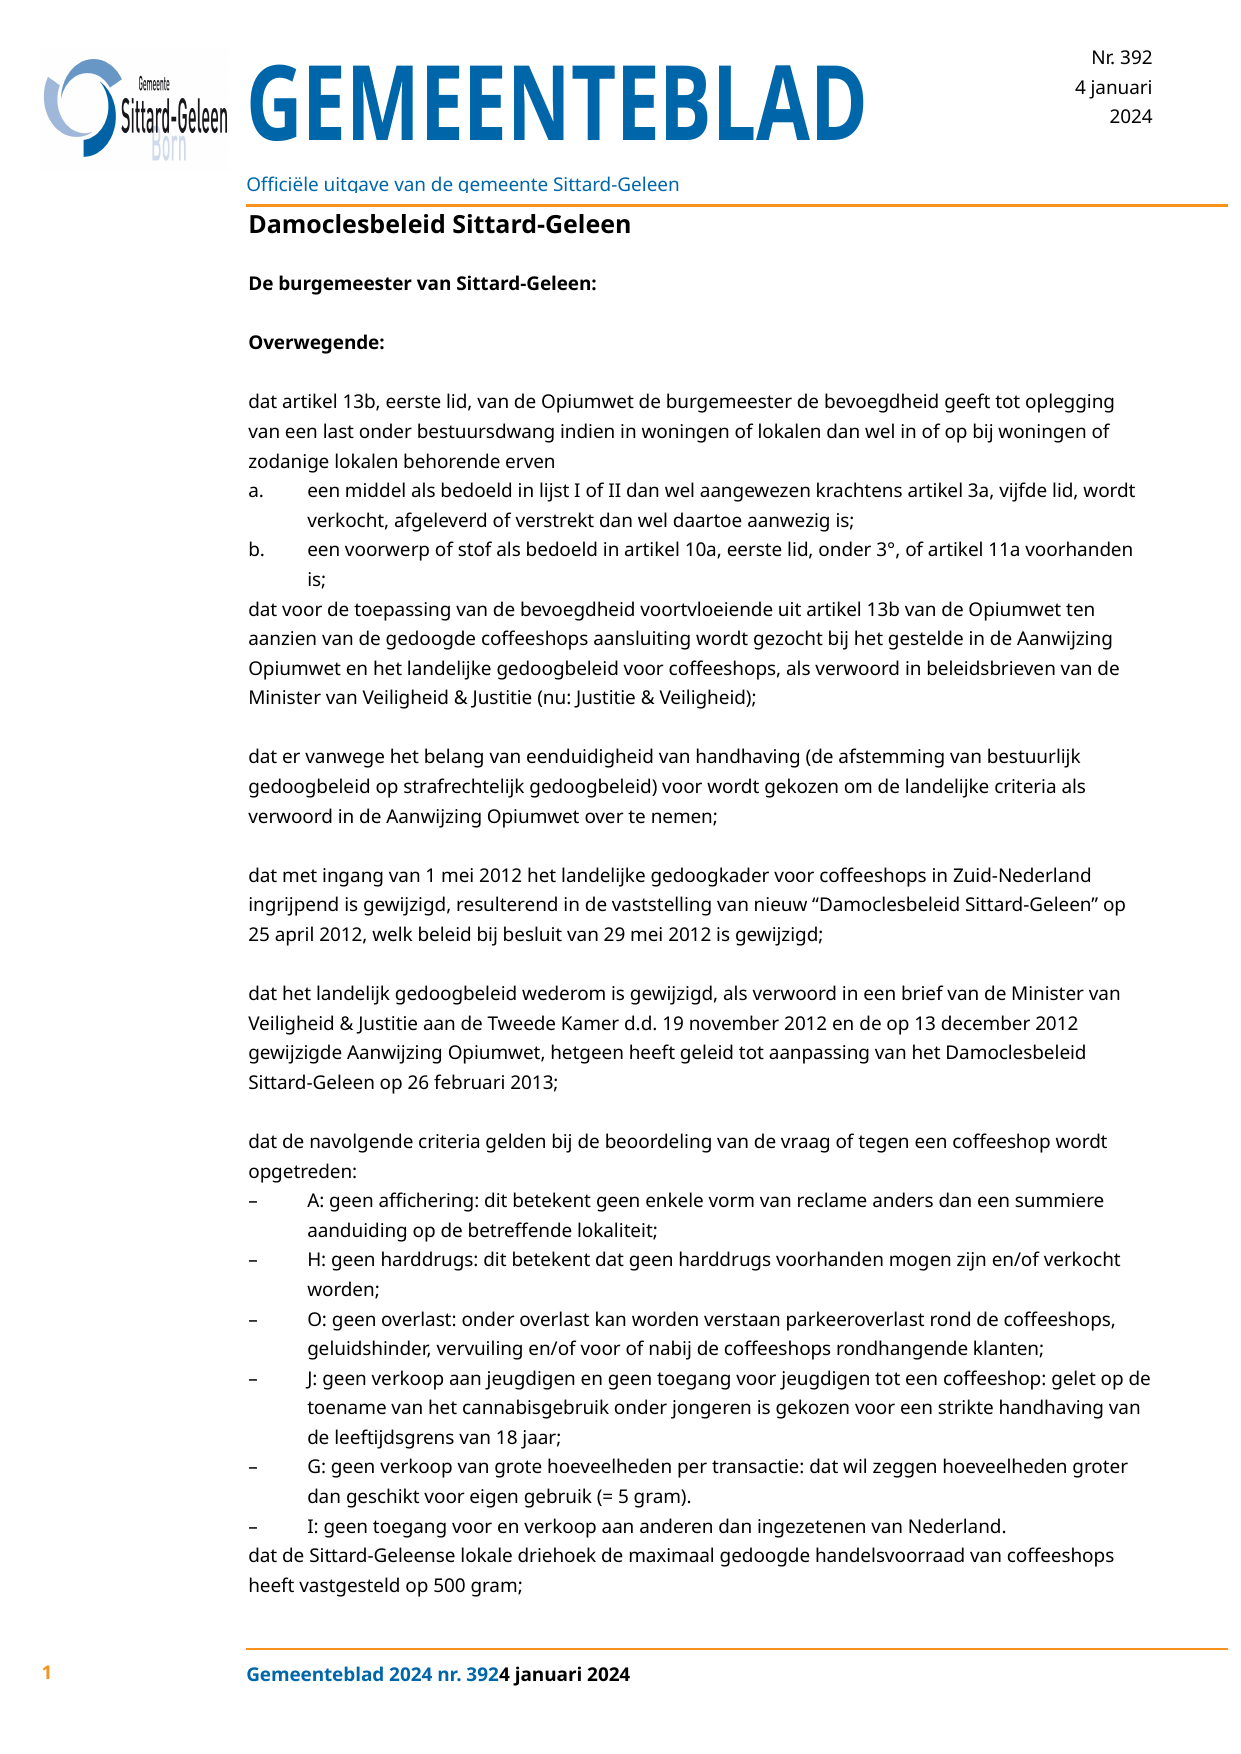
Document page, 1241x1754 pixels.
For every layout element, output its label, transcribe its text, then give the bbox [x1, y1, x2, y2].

list J: geen verkoop aan jeugdigen en geen toegang voor jeugdigen tot een coffeeshop: gelet op de toename van het cannabisgebruik onder jongeren is gekozen voor een strikte handhaving van de leeftijdsgrens van 18 jaar; [248, 1365, 1152, 1450]
list H: geen harddrugs: dit betekent dat geen harddrugs voorhanden mogen zijn en/of verkocht worden; [248, 1247, 1152, 1302]
text De burgemeester van Sittard-Geleen: [248, 270, 1152, 296]
text Overwegende: [248, 329, 1152, 355]
list A: geen affichering: dit betekent geen enkele vorm van reclame anders dan een summiere aanduiding op de betreffende lokaliteit; [248, 1187, 1152, 1243]
text dat de navolgende criteria gelden bij de beoordeling van de vraag of tegen een coffeeshop wordt opgetreden: [248, 1128, 1152, 1183]
list een voorwerp of stof als bedoeld in artikel 10a, eerste lid, onder 3°, of artikel 11a voorhanden is; [248, 537, 1152, 592]
text dat het landelijk gedoogbeleid wederom is gewijzigd, als verwoord in een brief van de Minister van Veiligheid & Justitie aan de Tweede Kamer d.d. 19 november 2012 en de op 13 december 2012 gewijzigde Aanwijzing Opiumwet, hetgeen heeft geleid tot aanpassing van het Damoclesbeleid Sittard-Geleen op 26 februari 2013; [248, 980, 1152, 1095]
text Damoclesbeleid Sittard-Geleen [248, 207, 1152, 241]
text dat er vanwege het belang van eenduidigheid van handhaving (de afstemming van bestuurlijk gedoogbeleid op strafrechtelijk gedoogbeleid) voor wordt gekozen om de landelijke criteria als verwoord in de Aanwijzing Opiumwet over te nemen; [248, 744, 1152, 828]
list een middel als bedoeld in lijst I of II dan wel aangewezen krachtens artikel 3a, vijfde lid, wordt verkocht, afgeleverd of verstrekt dan wel daartoe aanwezig is; [248, 477, 1152, 533]
text dat de Sittard-Geleense lokale driehoek de maximaal gedoogde handelsvoorraad van coffeeshops heeft vastgesteld op 500 gram; [248, 1542, 1152, 1598]
list I: geen toegang voor en verkoop aan anderen dan ingezetenen van Nederland. [248, 1513, 1152, 1538]
list O: geen overlast: onder overlast kan worden verstaan parkeeroverlast rond de coffeeshops, geluidshinder, vervuiling en/of voor of nabij de coffeeshops rondhangende klanten; [248, 1306, 1152, 1361]
text dat artikel 13b, eerste lid, van de Opiumwet de burgemeester de bevoegdheid geeft tot oplegging van een last onder bestuursdwang indien in woningen of lokalen dan wel in of op bij woningen of zodanige lokalen behorende erven [248, 389, 1152, 473]
list G: geen verkoop van grote hoeveelheden per transactie: dat wil zeggen hoeveelheden groter dan geschikt voor eigen gebruik (= 5 gram). [248, 1454, 1152, 1509]
text dat voor de toepassing van de bevoegdheid voortvloeiende uit artikel 13b van de Opiumwet ten aanzien van de gedoogde coffeeshops aansluiting wordt gezocht bij het gestelde in de Aanwijzing Opiumwet en het landelijke gedoogbeleid voor coffeeshops, als verwoord in beleidsbrieven van de Minister van Veiligheid & Justitie (nu: Justitie & Veiligheid); [248, 596, 1152, 710]
text dat met ingang van 1 mei 2012 het landelijke gedoogkader voor coffeeshops in Zuid-Nederland ingrijpend is gewijzigd, resulterend in de vaststelling van nieuw “Damoclesbeleid Sittard-Geleen” op 25 april 2012, welk beleid bij besluit van 29 mei 2012 is gewijzigd; [248, 862, 1152, 947]
picture [41, 47, 231, 172]
